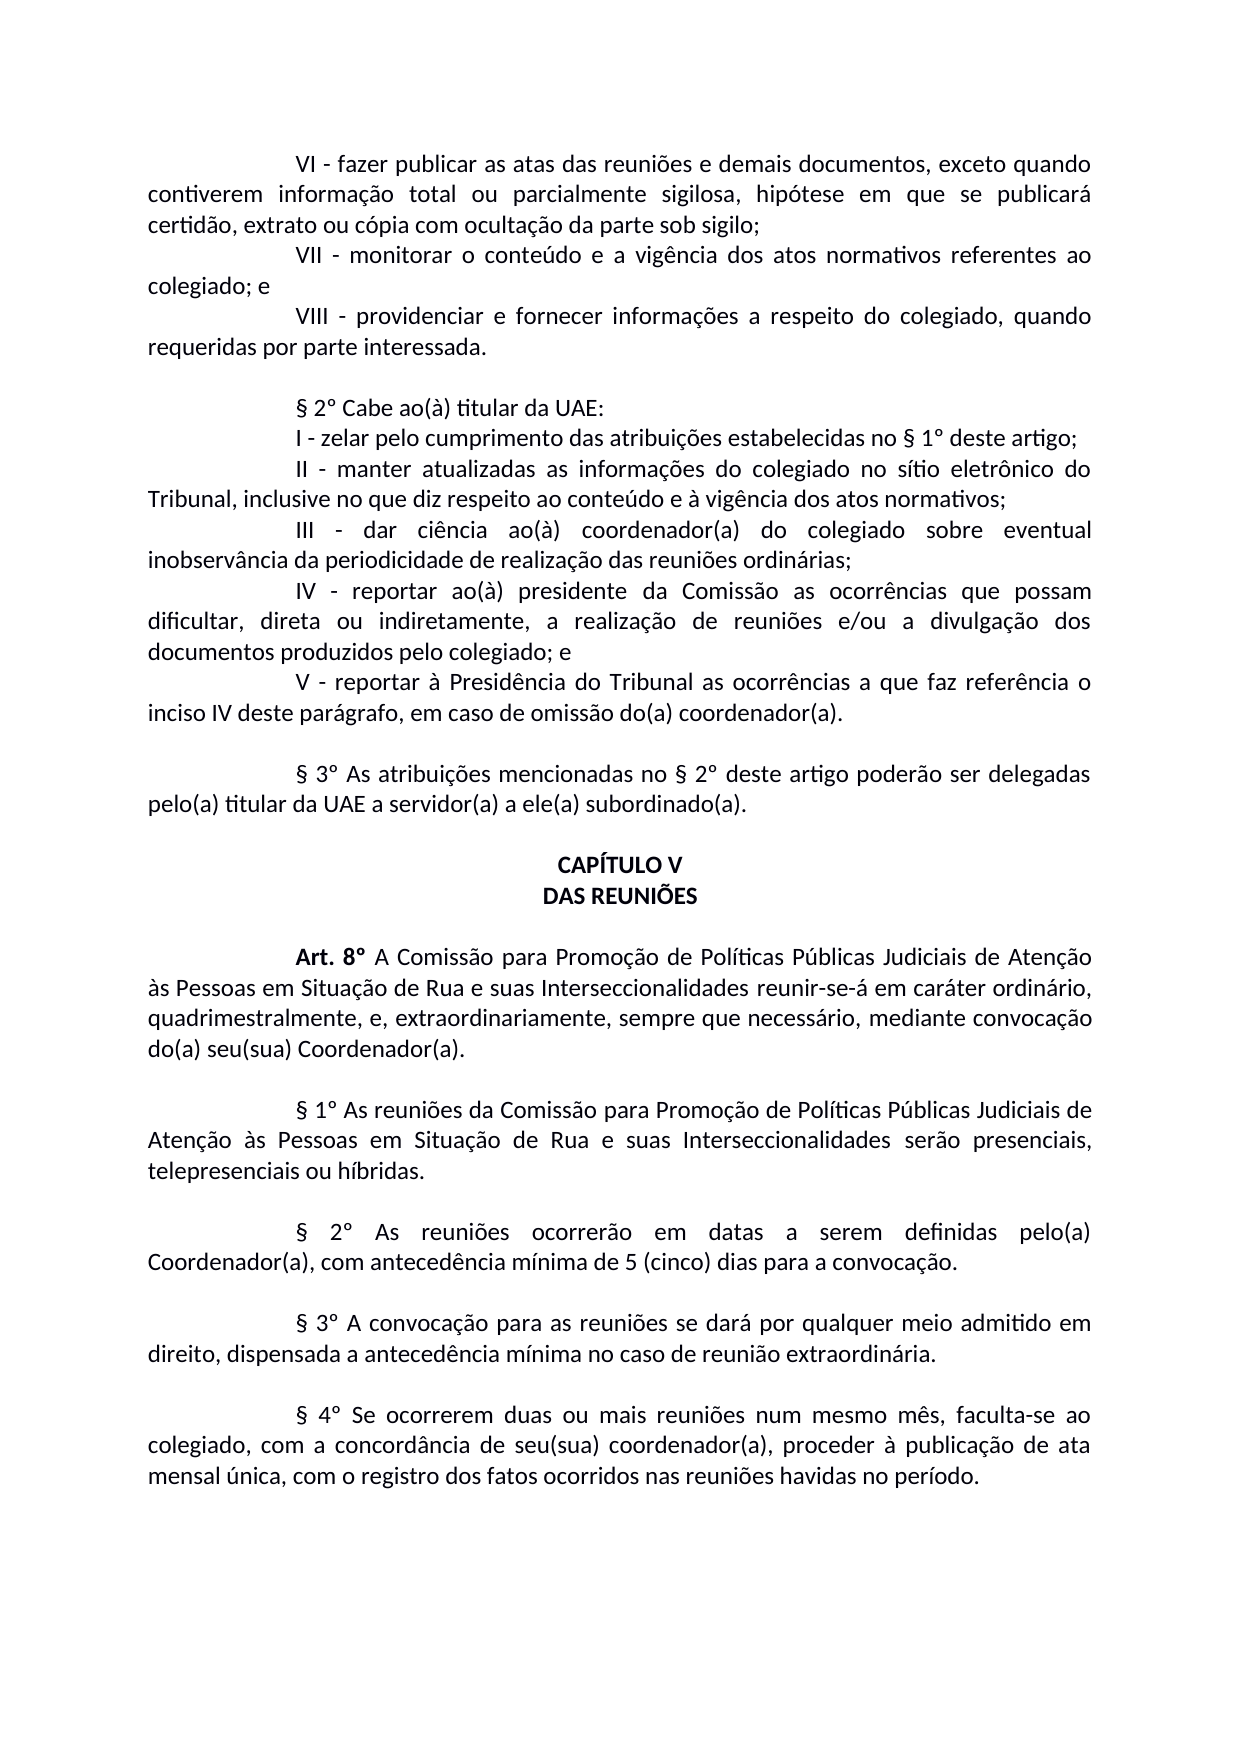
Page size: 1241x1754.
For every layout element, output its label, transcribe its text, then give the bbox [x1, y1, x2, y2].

text VI - fazer publicar as atas das reuniões e demais documentos, exceto quando contiverem informação total ou parcialmente sigilosa, hipótese em que se publicará certidão, extrato ou cópia com ocultação da parte sob sigilo; [148, 148, 1092, 239]
text IV - reportar ao(à) presidente da Comissão as ocorrências que possam dificultar, direta ou indiretamente, a realização de reuniões e/ou a divulgação dos documentos produzidos pelo colegiado; e [148, 575, 1092, 667]
text § 2º As reuniões ocorrerão em datas a serem definidas pelo(a) Coordenador(a), com antecedência mínima de 5 (cinco) dias para a convocação. [148, 1216, 1092, 1277]
text III - dar ciência ao(à) coordenador(a) do colegiado sobre eventual inobservância da periodicidade de realização das reuniões ordinárias; [148, 514, 1092, 575]
text DAS REUNIÕES [148, 880, 1092, 911]
text VII - monitorar o conteúdo e a vigência dos atos normativos referentes ao colegiado; e [148, 239, 1092, 300]
text I - zelar pelo cumprimento das atribuições estabelecidas no § 1º deste artigo; [148, 422, 1092, 453]
text Art. 8º A Comissão para Promoção de Políticas Públicas Judiciais de Atenção às Pessoas em Situação de Rua e suas Interseccionalidades reunir-se-á em caráter ordinário, quadrimestralmente, e, extraordinariamente, sempre que necessário, mediante convocação do(a) seu(sua) Coordenador(a). [148, 941, 1092, 1063]
text § 1º As reuniões da Comissão para Promoção de Políticas Públicas Judiciais de Atenção às Pessoas em Situação de Rua e suas Interseccionalidades serão presenciais, telepresenciais ou híbridas. [148, 1094, 1092, 1185]
text V - reportar à Presidência do Tribunal as ocorrências a que faz referência o inciso IV deste parágrafo, em caso de omissão do(a) coordenador(a). [148, 667, 1092, 728]
text § 3º As atribuições mencionadas no § 2º deste artigo poderão ser delegadas pelo(a) titular da UAE a servidor(a) a ele(a) subordinado(a). [148, 758, 1092, 819]
text CAPÍTULO V [148, 850, 1092, 880]
text VIII - providenciar e fornecer informações a respeito do colegiado, quando requeridas por parte interessada. [148, 300, 1092, 361]
text § 2º Cabe ao(à) titular da UAE: [148, 392, 1092, 422]
text § 3º A convocação para as reuniões se dará por qualquer meio admitido em direito, dispensada a antecedência mínima no caso de reunião extraordinária. [148, 1307, 1092, 1368]
text § 4º Se ocorrerem duas ou mais reuniões num mesmo mês, faculta-se ao colegiado, com a concordância de seu(sua) coordenador(a), proceder à publicação de ata mensal única, com o registro dos fatos ocorridos nas reuniões havidas no período. [148, 1399, 1092, 1491]
text II - manter atualizadas as informações do colegiado no sítio eletrônico do Tribunal, inclusive no que diz respeito ao conteúdo e à vigência dos atos normativos; [148, 453, 1092, 514]
